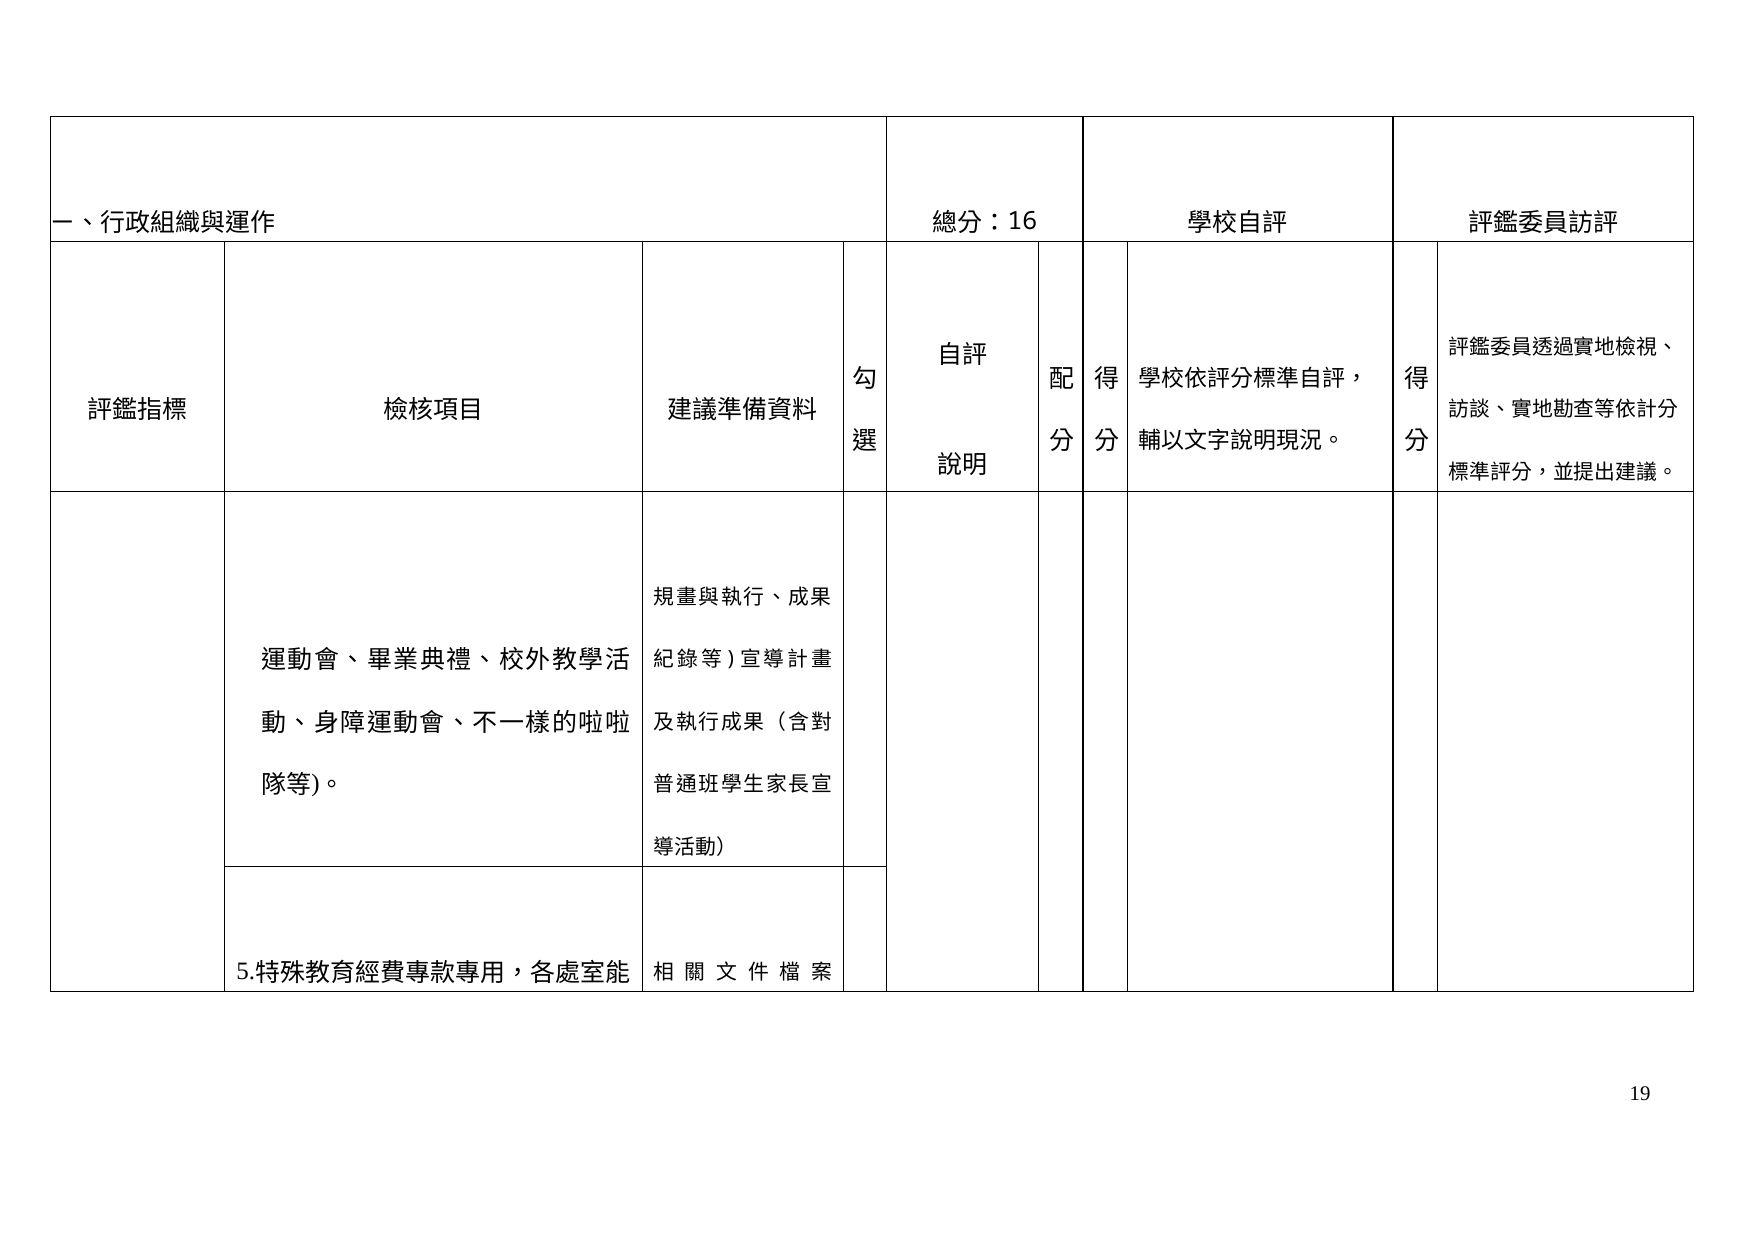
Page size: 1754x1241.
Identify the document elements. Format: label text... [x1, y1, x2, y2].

table_cell 5.特殊教育經費專款專用，各處室能 [225, 867, 642, 991]
table_cell 建議準備資料 [643, 242, 843, 491]
table_cell [1128, 492, 1392, 991]
table_cell [887, 492, 1038, 991]
table_cell 勾選 [844, 242, 886, 491]
table_cell 得分 [1394, 242, 1437, 491]
table_cell [844, 867, 886, 991]
table_header 學校自評 [1084, 117, 1392, 241]
table_cell [1438, 492, 1693, 991]
table_cell [844, 492, 886, 866]
table_cell [1084, 492, 1127, 991]
table_cell [1394, 492, 1437, 991]
table_header 總分：16 [887, 117, 1082, 241]
table_cell [1039, 492, 1082, 991]
table_header 評鑑委員訪評 [1394, 117, 1693, 241]
table_cell 評鑑委員透過實地檢視、訪談、實地勘查等依計分標準評分，並提出建議。 [1438, 242, 1693, 491]
table_cell 得分 [1084, 242, 1127, 491]
table_cell 自評 說明 [887, 242, 1038, 491]
table_cell 規畫與執行、成果紀錄等)宣導計畫及執行成果（含對普通班學生家長宣導活動） [643, 492, 843, 866]
table_cell [51, 492, 224, 991]
table_cell 運動會、畢業典禮、校外教學活動、身障運動會、不一樣的啦啦隊等)。 [225, 492, 642, 866]
table_cell 配分 [1039, 242, 1082, 491]
table_header ㄧ、行政組織與運作 [51, 117, 886, 241]
table_cell 相關文件檔案 [643, 867, 843, 991]
table_cell 學校依評分標準自評，輔以文字說明現況。 [1128, 242, 1392, 491]
table_cell 評鑑指標 [51, 242, 224, 491]
table_cell 檢核項目 [225, 242, 642, 491]
